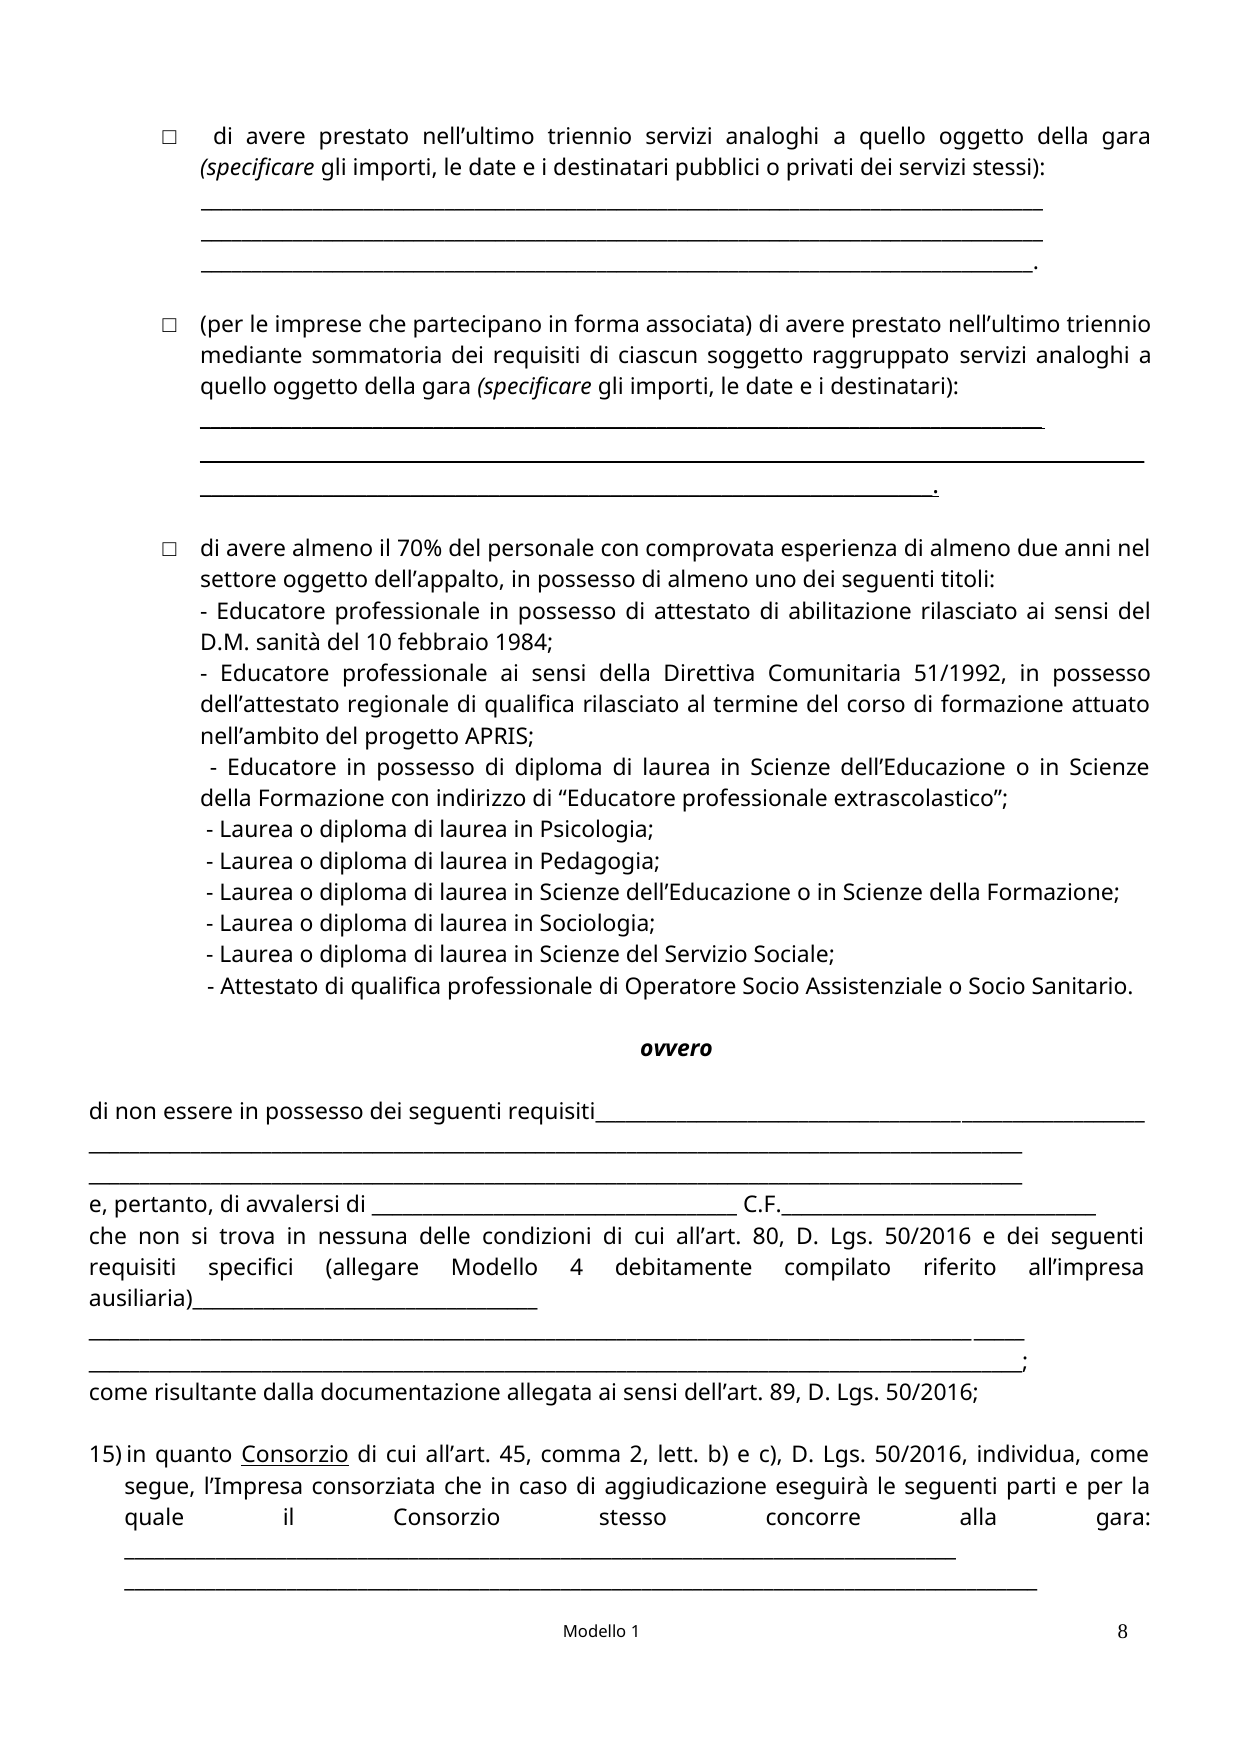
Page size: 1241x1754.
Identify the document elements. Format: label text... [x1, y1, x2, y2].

text __________________________________________________________________________________. [165, 245, 1152, 276]
list di avere almeno il 70% del personale con comprovata esperienza di almeno due anni nel settore oggetto dell’appalto, in possesso di almeno uno dei seguenti titoli: [162, 532, 1152, 594]
list (per le imprese che partecipano in forma associata) di avere prestato nell’ultimo triennio mediante sommatoria dei requisiti di ciascun soggetto raggruppato servizi analoghi a quello oggetto della gara (specificare gli importi, le date e i destinatari): [162, 307, 1152, 401]
list - Laurea o diploma di laurea in Scienze dell’Educazione o in Scienze della Formazione; [162, 876, 1152, 907]
text e, pertanto, di avvalersi di ____________________________________ C.F._______________________________ [89, 1188, 1146, 1219]
text ____________________________________________________________________________________________ [89, 1126, 1146, 1157]
text ___________________________________________________________________________________ [165, 214, 1152, 245]
list - Educatore professionale in possesso di attestato di abilitazione rilasciato ai sensi del D.M. sanità del 10 febbraio 1984; [162, 594, 1152, 657]
text - Attestato di qualifica professionale di Operatore Socio Assistenziale o Socio Sanitario. [89, 969, 1152, 1001]
list - Laurea o diploma di laurea in Sociologia; [162, 907, 1152, 938]
text come risultante dalla documentazione allegata ai sensi dell’art. 89, D. Lgs. 50/2016; [89, 1376, 1146, 1407]
list di avere prestato nell’ultimo triennio servizi analoghi a quello oggetto della gara (specificare gli importi, le date e i destinatari pubblici o privati dei servizi stessi): [162, 120, 1152, 182]
list ______________________________________________________________________________________________________________________________________________________________. [162, 433, 1152, 501]
list ___________________________________________________________________________________ [162, 401, 1152, 433]
list in quanto Consorzio di cui all’art. 45, comma 2, lett. b) e c), D. Lgs. 50/2016, individua, come segue, l’Impresa consorziata che in caso di aggiudicazione eseguirà le seguenti parti e per la quale il Consorzio stesso concorre alla gara: __________________________________________________________________________________ __________________________________________________________________________________________ [89, 1438, 1152, 1594]
list - Educatore in possesso di diploma di laurea in Scienze dell’Educazione o in Scienze della Formazione con indirizzo di “Educatore professionale extrascolastico”; [162, 751, 1152, 813]
list - Laurea o diploma di laurea in Pedagogia; [162, 844, 1152, 876]
text ovvero [201, 1032, 1152, 1063]
list - Educatore professionale ai sensi della Direttiva Comunitaria 51/1992, in possesso dell’attestato regionale di qualifica rilasciato al termine del corso di formazione attuato nell’ambito del progetto APRIS; [162, 657, 1152, 751]
text ⁯di non essere in possesso dei seguenti requisiti______________________________________________________ [89, 1094, 1146, 1126]
text che non si trova in nessuna delle condizioni di cui all’art. 80, D. Lgs. 50/2016 e dei seguenti requisiti specifici (allegare Modello 4 debitamente compilato riferito all’impresa ausiliaria)__________________________________ ____________________________________________________________________________________________ [89, 1219, 1146, 1344]
text ____________________________________________________________________________________________ [89, 1157, 1146, 1188]
list - Laurea o diploma di laurea in Psicologia; [162, 813, 1152, 844]
text ____________________________________________________________________________________________; [89, 1344, 1146, 1376]
text ___________________________________________________________________________________ [165, 182, 1152, 214]
list - Laurea o diploma di laurea in Scienze del Servizio Sociale; [162, 938, 1152, 969]
